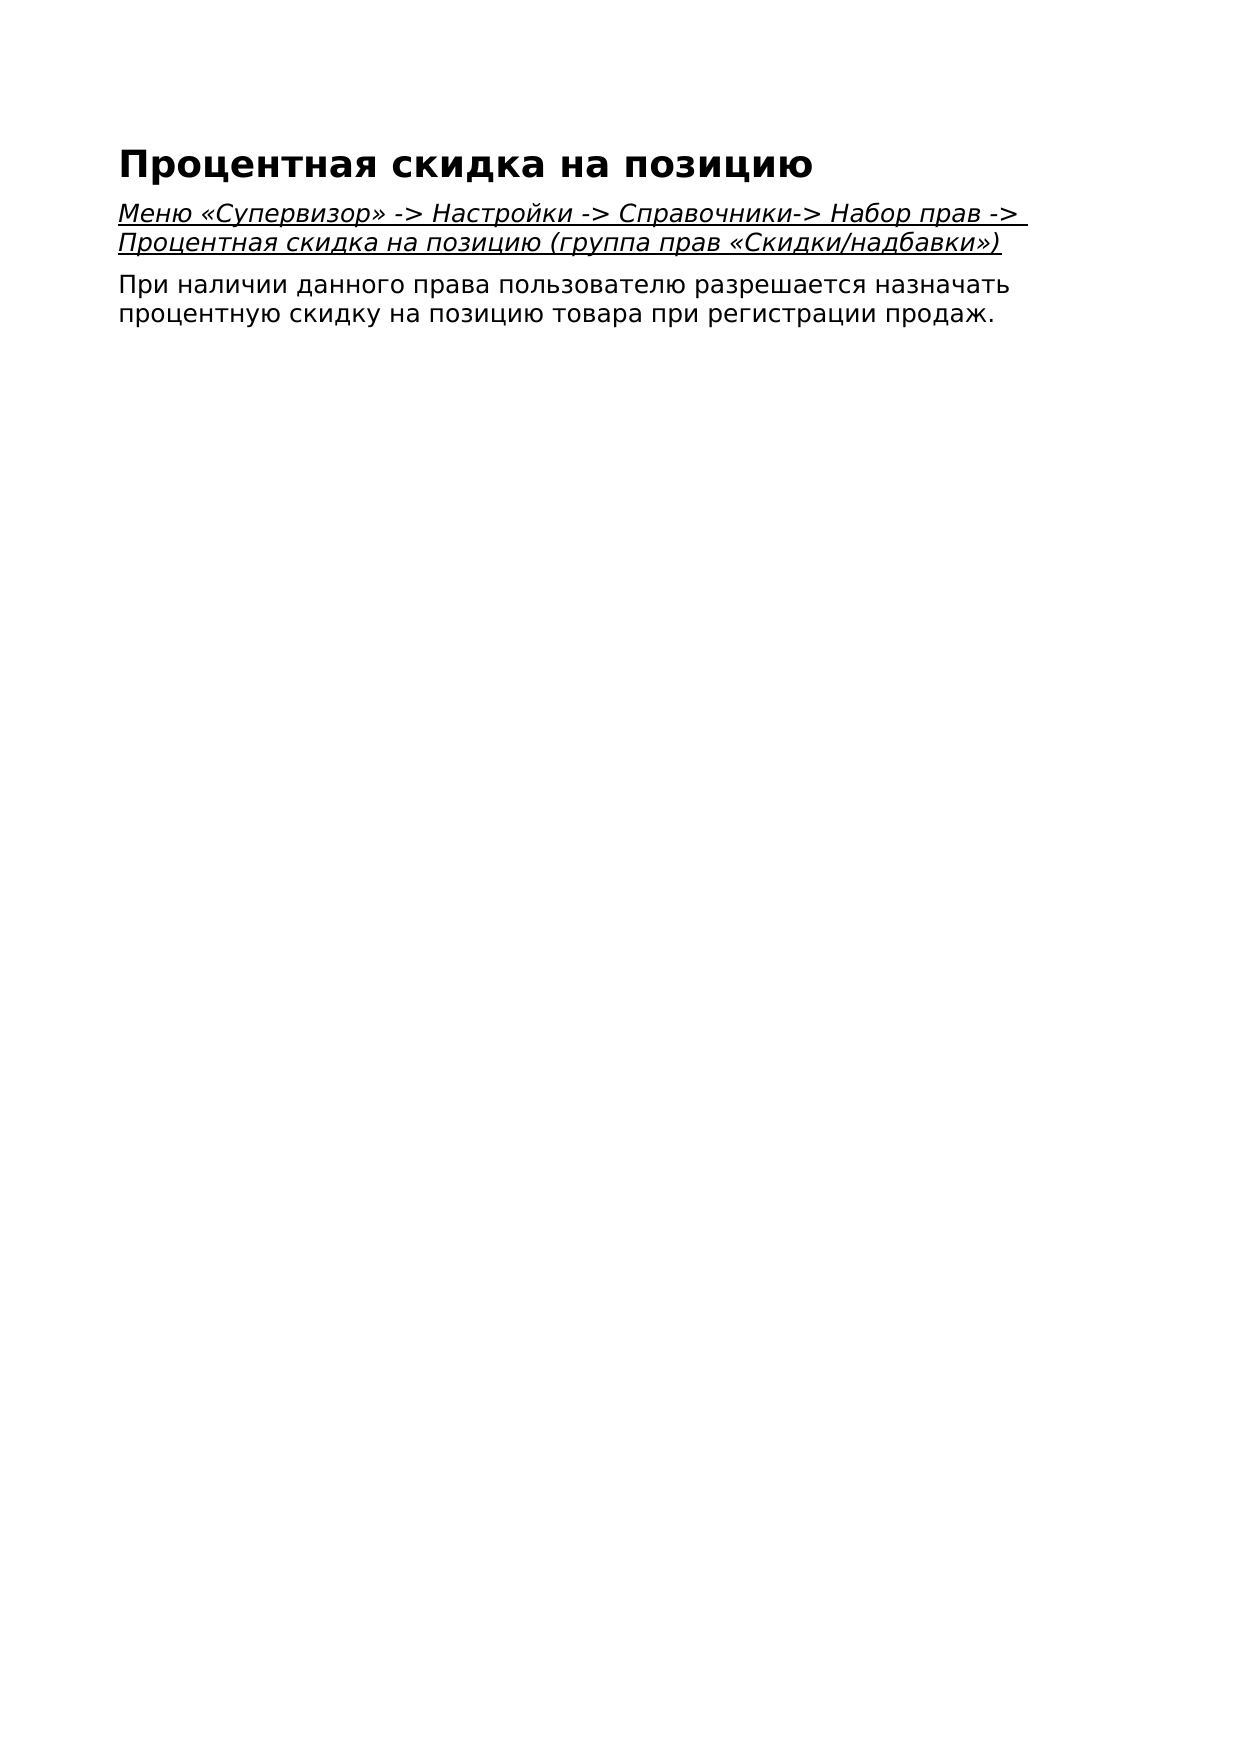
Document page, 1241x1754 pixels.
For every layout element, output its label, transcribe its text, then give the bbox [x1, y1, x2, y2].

text При наличии данного права пользователю разрешается назначать процентную скидку на позицию товара при регистрации продаж. [118, 270, 1122, 328]
text Меню «Супервизор» -> Настройки -> Справочники-> Набор прав -> Процентная скидка на позицию (группа прав «Скидки/надбавки») [118, 199, 1122, 258]
subtitle Процентная скидка на позицию [118, 143, 1122, 187]
